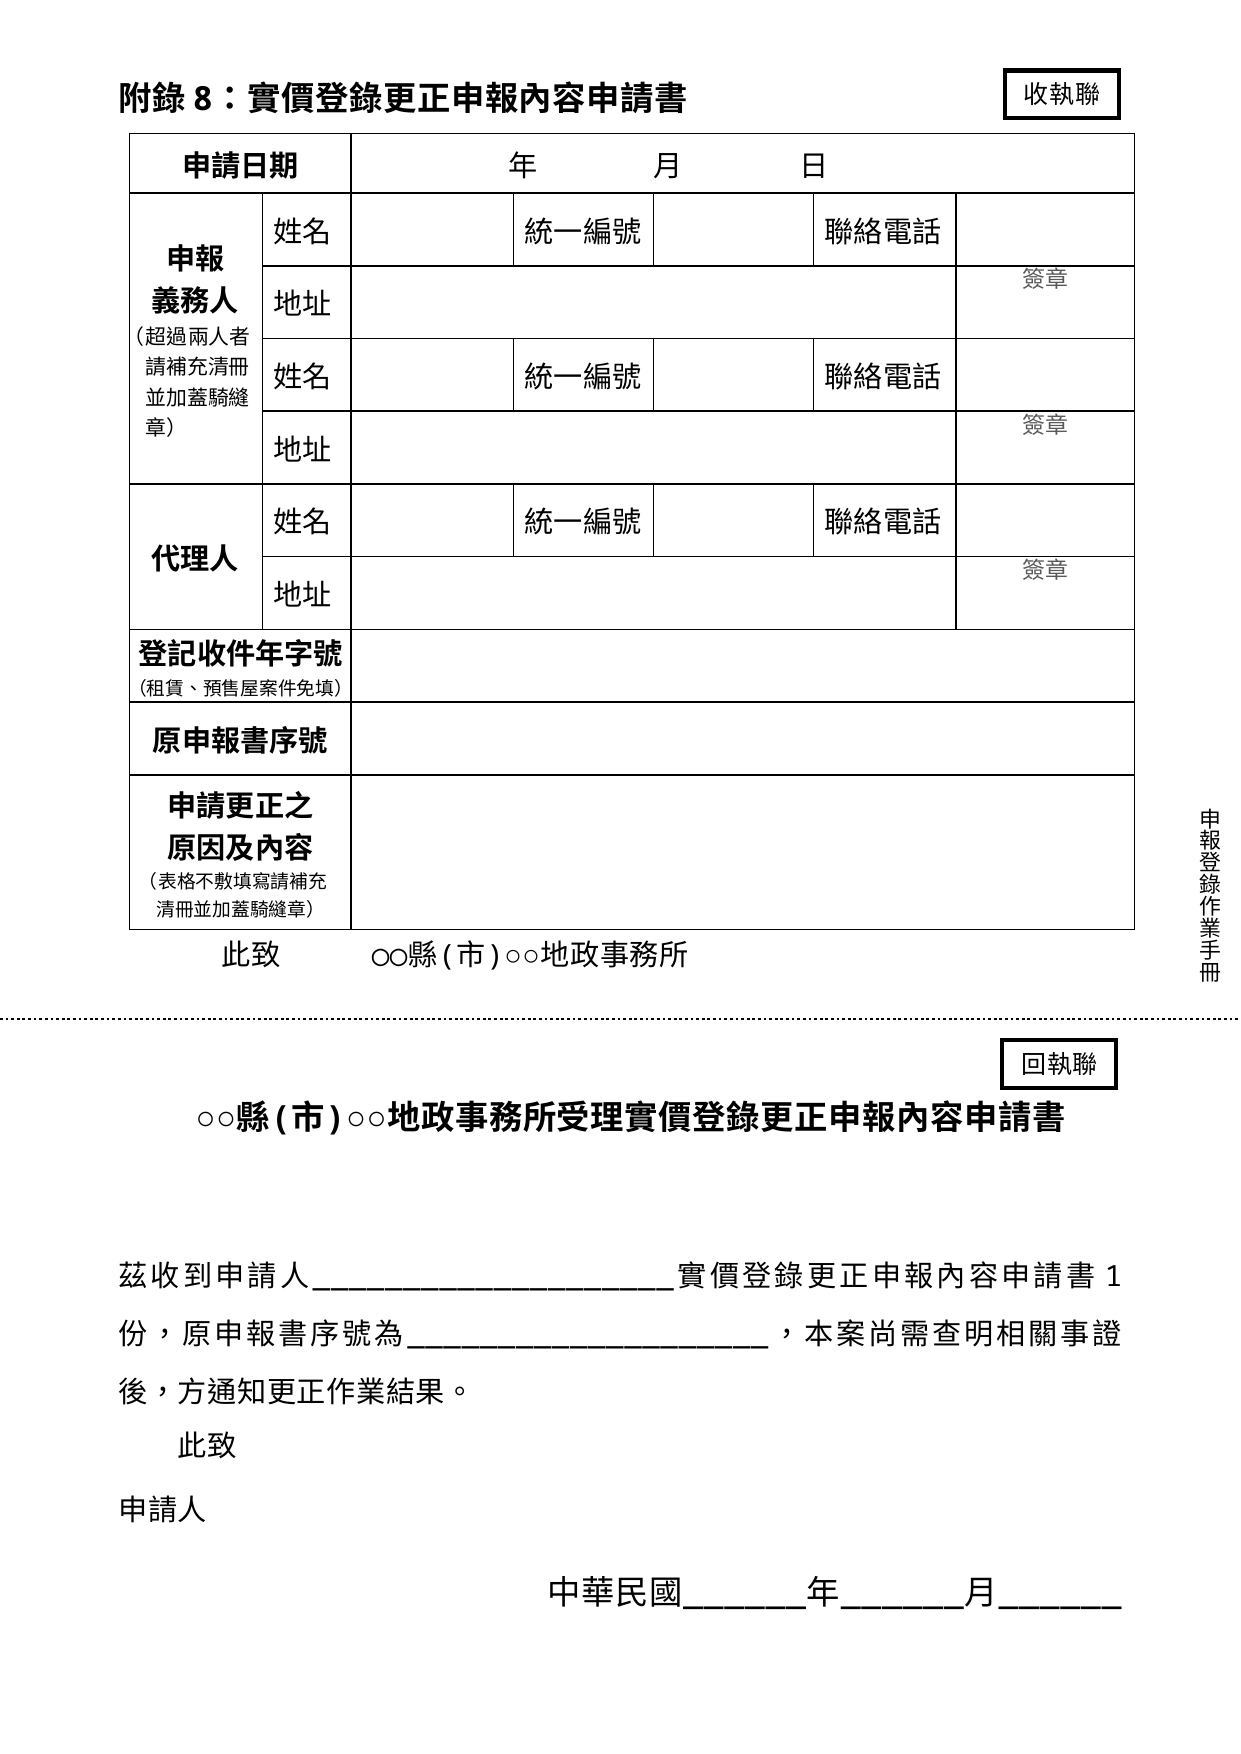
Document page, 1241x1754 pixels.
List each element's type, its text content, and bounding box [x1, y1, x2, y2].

text 中華民國______年______月______ [118, 1569, 1122, 1614]
table_cell 統一編號 [514, 194, 653, 265]
table_header 申請日期 [130, 134, 350, 192]
table_cell [957, 194, 1134, 265]
table_cell [957, 485, 1134, 556]
table_cell [654, 194, 813, 265]
table_cell 聯絡電話 [814, 339, 955, 410]
table_cell 簽章 [957, 412, 1134, 483]
table_cell [352, 557, 955, 628]
table_cell [654, 485, 813, 556]
table_cell 統一編號 [514, 339, 653, 410]
text 此致 [118, 1414, 1122, 1467]
table_cell 聯絡電話 [814, 194, 955, 265]
table_cell 地址 [263, 412, 350, 483]
table_cell [352, 630, 1134, 701]
text 此致 ○○縣(市)○○地政事務所 [118, 929, 1122, 975]
table_cell 原申報書序號 [130, 703, 350, 774]
table_cell 姓名 [263, 485, 350, 556]
text 附錄8：實價登錄更正申報內容申請書 [118, 71, 1122, 121]
table_cell 申報 義務人 （超過兩人者請補充清冊並加蓋騎縫章） [130, 194, 262, 483]
table_cell 姓名 [263, 339, 350, 410]
table_cell 統一編號 [514, 485, 653, 556]
table_cell 地址 [263, 557, 350, 628]
table_cell [352, 776, 1134, 928]
table_cell [957, 339, 1134, 410]
table_cell 簽章 [957, 267, 1134, 338]
table_cell [352, 339, 513, 410]
table_cell 聯絡電話 [814, 485, 955, 556]
table_cell [352, 703, 1134, 774]
table_header 年 月 日 [352, 134, 1134, 192]
table_cell 姓名 [263, 194, 350, 265]
table_cell [654, 339, 813, 410]
table_cell 代理人 [130, 485, 262, 628]
table_cell [352, 194, 513, 265]
table_cell 申請更正之 原因及內容 （表格不敷填寫請補充 清冊並加蓋騎縫章） [130, 776, 350, 928]
table_cell 簽章 [957, 557, 1134, 628]
table_cell 登記收件年字號 （租賃、預售屋案件免填） [130, 630, 350, 701]
text 茲收到申請人____________________實價登錄更正申報內容申請書1份，原申報書序號為____________________，本案尚需查明相關事證後，方通知更正作業結果。 [118, 1239, 1122, 1414]
text 申請人 [118, 1479, 1122, 1531]
text 回執聯 [1019, 1050, 1099, 1078]
text 收執聯 [1022, 80, 1102, 108]
table_cell [352, 412, 955, 483]
table_cell 地址 [263, 267, 350, 338]
table_cell [352, 485, 513, 556]
table_cell [352, 267, 955, 338]
text ○○縣(市)○○地政事務所受理實價登錄更正申報內容申請書 [118, 1089, 1122, 1139]
